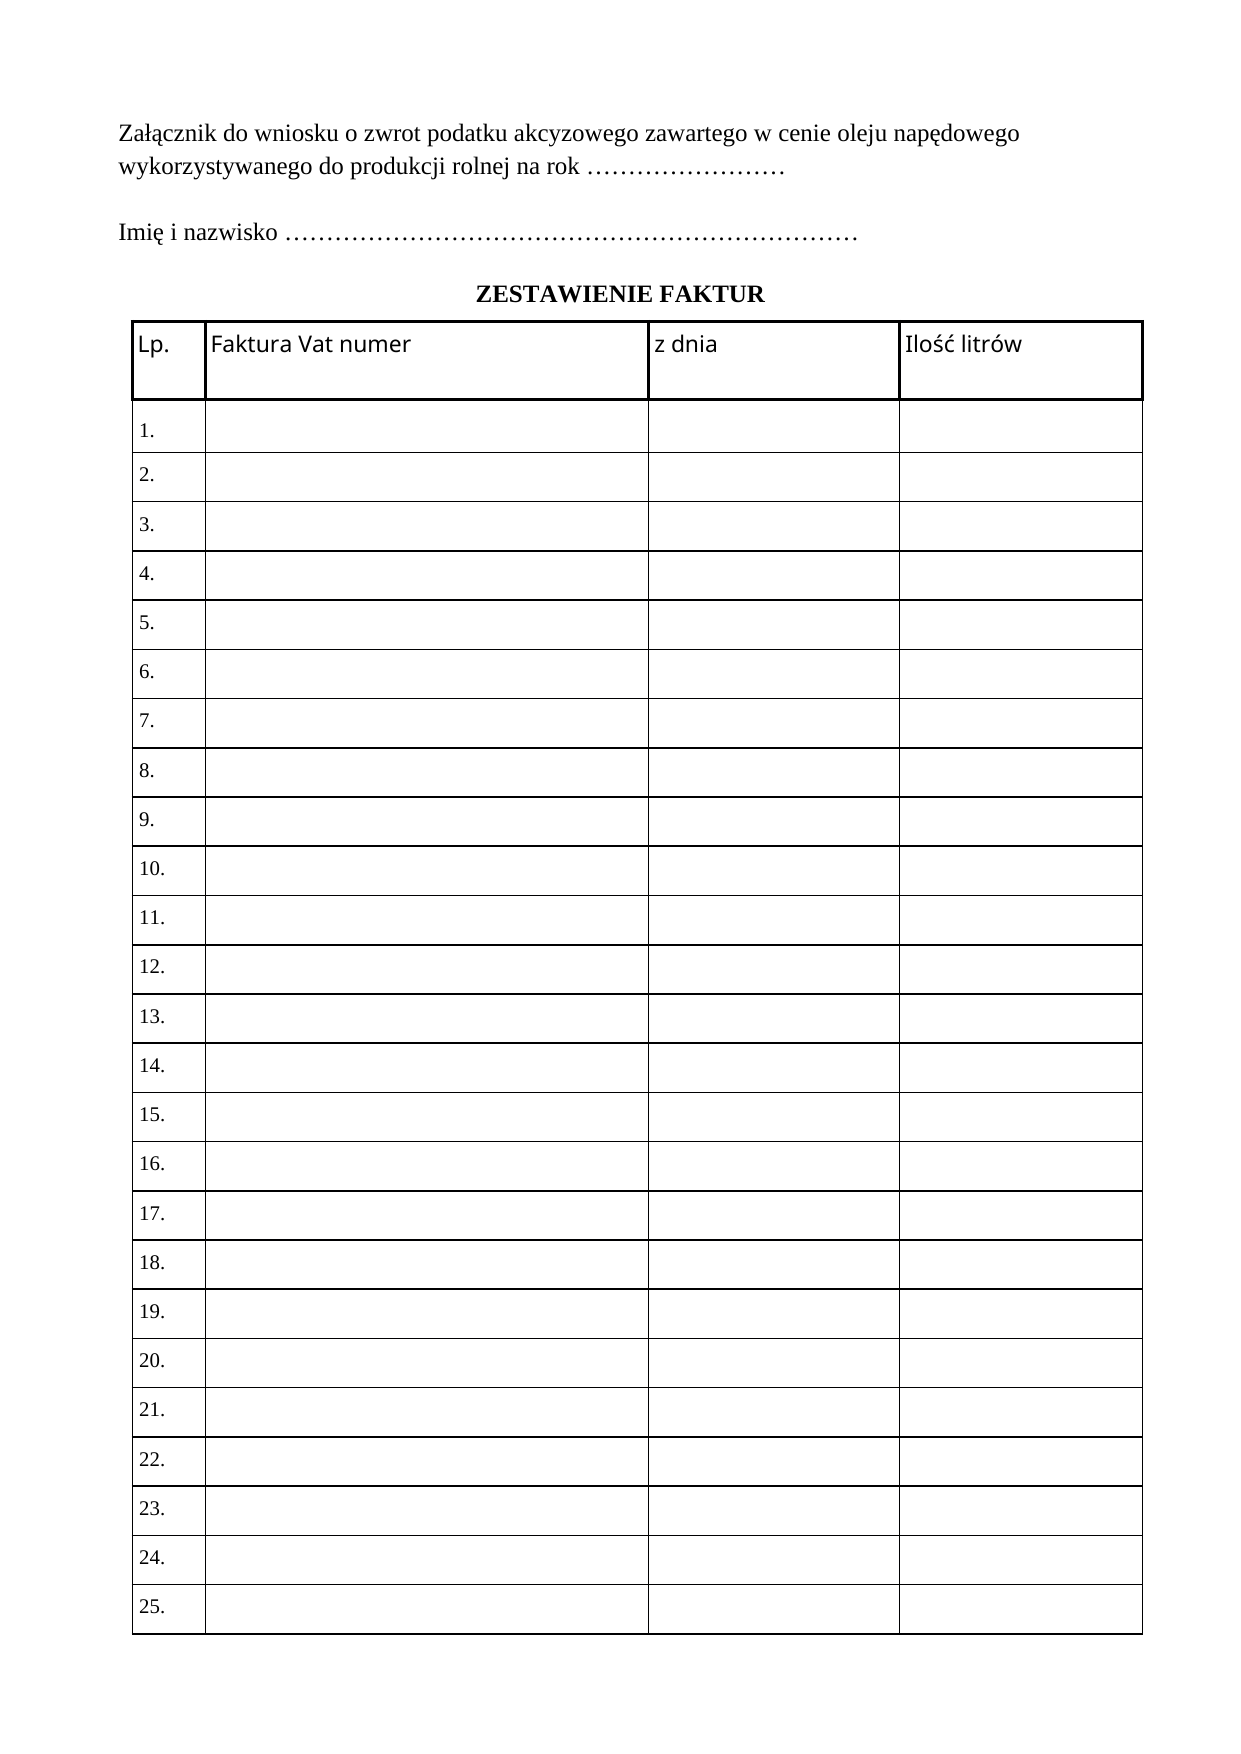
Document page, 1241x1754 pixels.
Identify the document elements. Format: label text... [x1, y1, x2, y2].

table_header z dnia [650, 323, 898, 398]
table_cell 7. [133, 699, 205, 747]
table_cell [649, 995, 899, 1042]
table_cell 11. [133, 896, 205, 944]
table_cell [900, 1241, 1142, 1288]
table_cell 1. [133, 401, 205, 452]
table_cell [649, 1290, 899, 1337]
table_cell [900, 552, 1142, 599]
table_cell [900, 401, 1142, 452]
table_cell [900, 1388, 1142, 1436]
table_cell [649, 1142, 899, 1190]
table_cell [206, 1585, 648, 1633]
table_header Lp. [134, 323, 204, 398]
table_cell [206, 1438, 648, 1485]
table_cell [649, 1192, 899, 1239]
table_cell 4. [133, 552, 205, 599]
table_cell [900, 749, 1142, 796]
table_cell [206, 1044, 648, 1091]
table_cell 13. [133, 995, 205, 1042]
table_cell [206, 502, 648, 550]
table_cell [206, 896, 648, 944]
table_cell [900, 1339, 1142, 1387]
table_cell 20. [133, 1339, 205, 1387]
table_cell 22. [133, 1438, 205, 1485]
table_cell [649, 1044, 899, 1091]
table_cell 18. [133, 1241, 205, 1288]
table_cell [206, 453, 648, 501]
table_cell [900, 1290, 1142, 1337]
table_cell 24. [133, 1536, 205, 1584]
table_cell [649, 946, 899, 993]
table_cell 9. [133, 798, 205, 845]
table_cell 14. [133, 1044, 205, 1091]
table_cell [900, 1438, 1142, 1485]
table_cell [900, 995, 1142, 1042]
table_cell [649, 1241, 899, 1288]
table_cell [900, 1142, 1142, 1190]
table_cell 25. [133, 1585, 205, 1633]
table_cell [206, 699, 648, 747]
table_cell [649, 847, 899, 894]
table_cell [206, 650, 648, 698]
table_cell [900, 650, 1142, 698]
table_cell [206, 1093, 648, 1141]
table_cell [649, 1093, 899, 1141]
table_cell 2. [133, 453, 205, 501]
table_cell [206, 1388, 648, 1436]
text Imię i nazwisko …………………………………………………………… [118, 217, 1122, 246]
table_cell [649, 699, 899, 747]
table_cell [649, 1388, 899, 1436]
table_cell [649, 749, 899, 796]
table_cell [206, 601, 648, 648]
table_cell [206, 401, 648, 452]
table_cell [206, 1290, 648, 1337]
table_cell 10. [133, 847, 205, 894]
table_header Faktura Vat numer [207, 323, 647, 398]
table_cell 8. [133, 749, 205, 796]
table_cell [649, 1339, 899, 1387]
table_cell [649, 896, 899, 944]
table_cell [900, 946, 1142, 993]
table_cell [649, 401, 899, 452]
table_cell [206, 749, 648, 796]
table_cell [206, 847, 648, 894]
table_cell [206, 798, 648, 845]
table_cell [206, 1142, 648, 1190]
table_cell [206, 1192, 648, 1239]
table_cell 5. [133, 601, 205, 648]
table_cell [900, 699, 1142, 747]
text ZESTAWIENIE FAKTUR [118, 279, 1122, 308]
table_cell [900, 1585, 1142, 1633]
table_cell [900, 601, 1142, 648]
table_cell 23. [133, 1487, 205, 1534]
table_cell [900, 1192, 1142, 1239]
table_cell [206, 995, 648, 1042]
table_cell [900, 1487, 1142, 1534]
table_cell [649, 601, 899, 648]
table_cell 15. [133, 1093, 205, 1141]
table_cell [206, 1536, 648, 1584]
table_cell [900, 1536, 1142, 1584]
table_cell [206, 1487, 648, 1534]
table_cell [206, 1241, 648, 1288]
table_cell [649, 502, 899, 550]
table_cell [649, 1438, 899, 1485]
table_cell 3. [133, 502, 205, 550]
table_cell [900, 847, 1142, 894]
table_cell 6. [133, 650, 205, 698]
table_cell [206, 1339, 648, 1387]
table_cell [649, 1487, 899, 1534]
text Załącznik do wniosku o zwrot podatku akcyzowego zawartego w cenie oleju napędowego wykorzystywanego do produkcji rolnej na rok …………………… [118, 118, 1122, 180]
table_header Ilość litrów [901, 323, 1141, 398]
table_cell [649, 1536, 899, 1584]
table_cell [649, 1585, 899, 1633]
table_cell [900, 502, 1142, 550]
table_cell [900, 1093, 1142, 1141]
table_cell [649, 798, 899, 845]
table_cell [206, 946, 648, 993]
table_cell 12. [133, 946, 205, 993]
table_cell [649, 650, 899, 698]
table_cell 19. [133, 1290, 205, 1337]
table_cell [649, 552, 899, 599]
table_cell [900, 896, 1142, 944]
table_cell [900, 453, 1142, 501]
table_cell [649, 453, 899, 501]
table_cell 16. [133, 1142, 205, 1190]
table_cell [900, 798, 1142, 845]
table_cell 17. [133, 1192, 205, 1239]
table_cell 21. [133, 1388, 205, 1436]
table_cell [900, 1044, 1142, 1091]
table_cell [206, 552, 648, 599]
